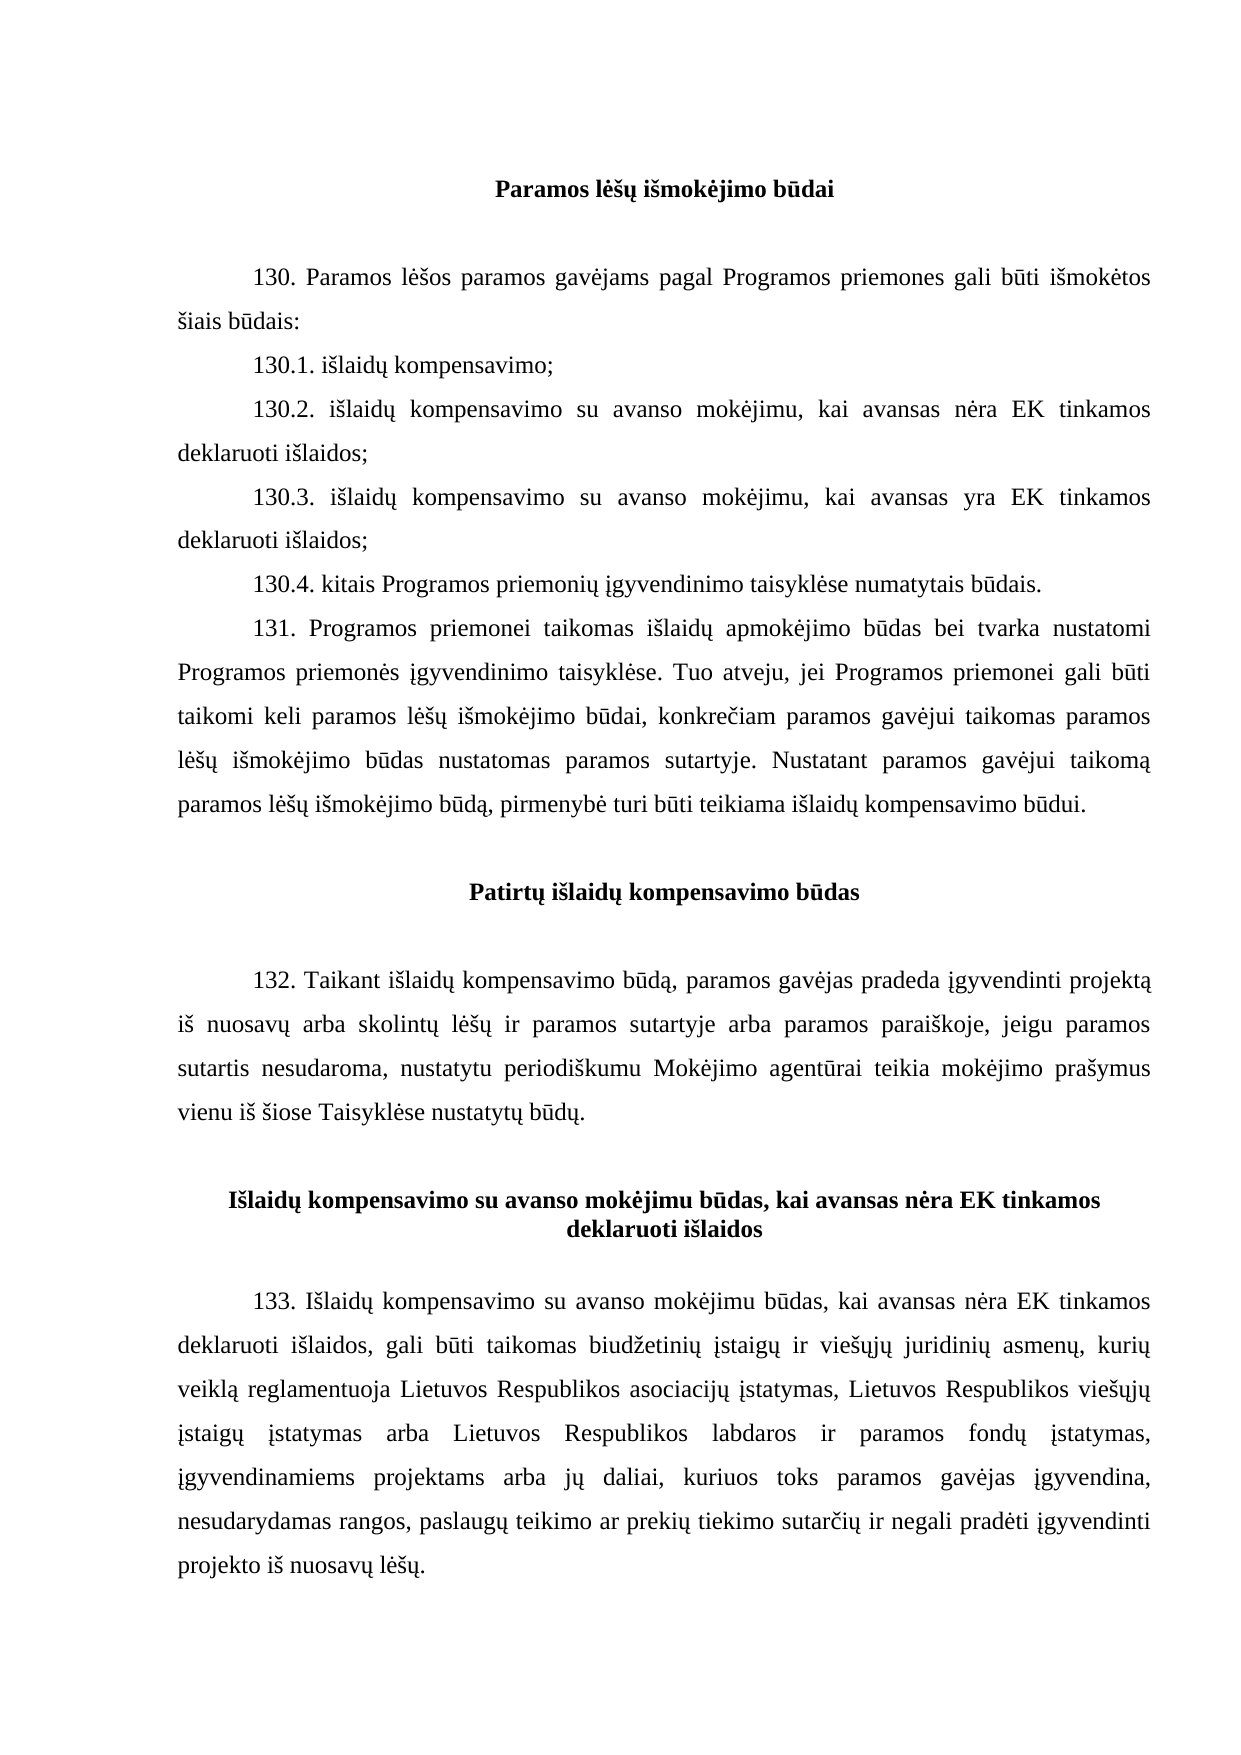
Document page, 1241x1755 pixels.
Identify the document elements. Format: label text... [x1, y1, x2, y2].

text 130.2. išlaidų kompensavimo su avanso mokėjimu, kai avansas nėra EK tinkamos deklaruoti išlaidos; [177, 394, 1152, 466]
text Paramos lėšų išmokėjimo būdai [177, 174, 1152, 203]
text 130.4. kitais Programos priemonių įgyvendinimo taisyklėse numatytais būdais. [177, 569, 1152, 598]
text 130.3. išlaidų kompensavimo su avanso mokėjimu, kai avansas yra EK tinkamos deklaruoti išlaidos; [177, 482, 1152, 554]
text 130.1. išlaidų kompensavimo; [177, 350, 1152, 378]
text 133. Išlaidų kompensavimo su avanso mokėjimu būdas, kai avansas nėra EK tinkamos deklaruoti išlaidos, gali būti taikomas biudžetinių įstaigų ir viešųjų juridinių asmenų, kurių veiklą reglamentuoja Lietuvos Respublikos asociacijų įstatymas, Lietuvos Respublikos viešųjų įstaigų įstatymas arba Lietuvos Respublikos labdaros ir paramos fondų įstatymas, įgyvendinamiems projektams arba jų daliai, kuriuos toks paramos gavėjas įgyvendina, nesudarydamas rangos, paslaugų teikimo ar prekių tiekimo sutarčių ir negali pradėti įgyvendinti projekto iš nuosavų lėšų. [177, 1286, 1152, 1579]
text 130. Paramos lėšos paramos gavėjams pagal Programos priemones gali būti išmokėtos šiais būdais: [177, 262, 1152, 334]
text Patirtų išlaidų kompensavimo būdas [177, 877, 1152, 906]
text Išlaidų kompensavimo su avanso mokėjimu būdas, kai avansas nėra EK tinkamos deklaruoti išlaidos [177, 1185, 1152, 1242]
text 132. Taikant išlaidų kompensavimo būdą, paramos gavėjas pradeda įgyvendinti projektą iš nuosavų arba skolintų lėšų ir paramos sutartyje arba paramos paraiškoje, jeigu paramos sutartis nesudaroma, nustatytu periodiškumu Mokėjimo agentūrai teikia mokėjimo prašymus vienu iš šiose Taisyklėse nustatytų būdų. [177, 965, 1152, 1126]
text 131. Programos priemonei taikomas išlaidų apmokėjimo būdas bei tvarka nustatomi Programos priemonės įgyvendinimo taisyklėse. Tuo atveju, jei Programos priemonei gali būti taikomi keli paramos lėšų išmokėjimo būdai, konkrečiam paramos gavėjui taikomas paramos lėšų išmokėjimo būdas nustatomas paramos sutartyje. Nustatant paramos gavėjui taikomą paramos lėšų išmokėjimo būdą, pirmenybė turi būti teikiama išlaidų kompensavimo būdui. [177, 613, 1152, 818]
